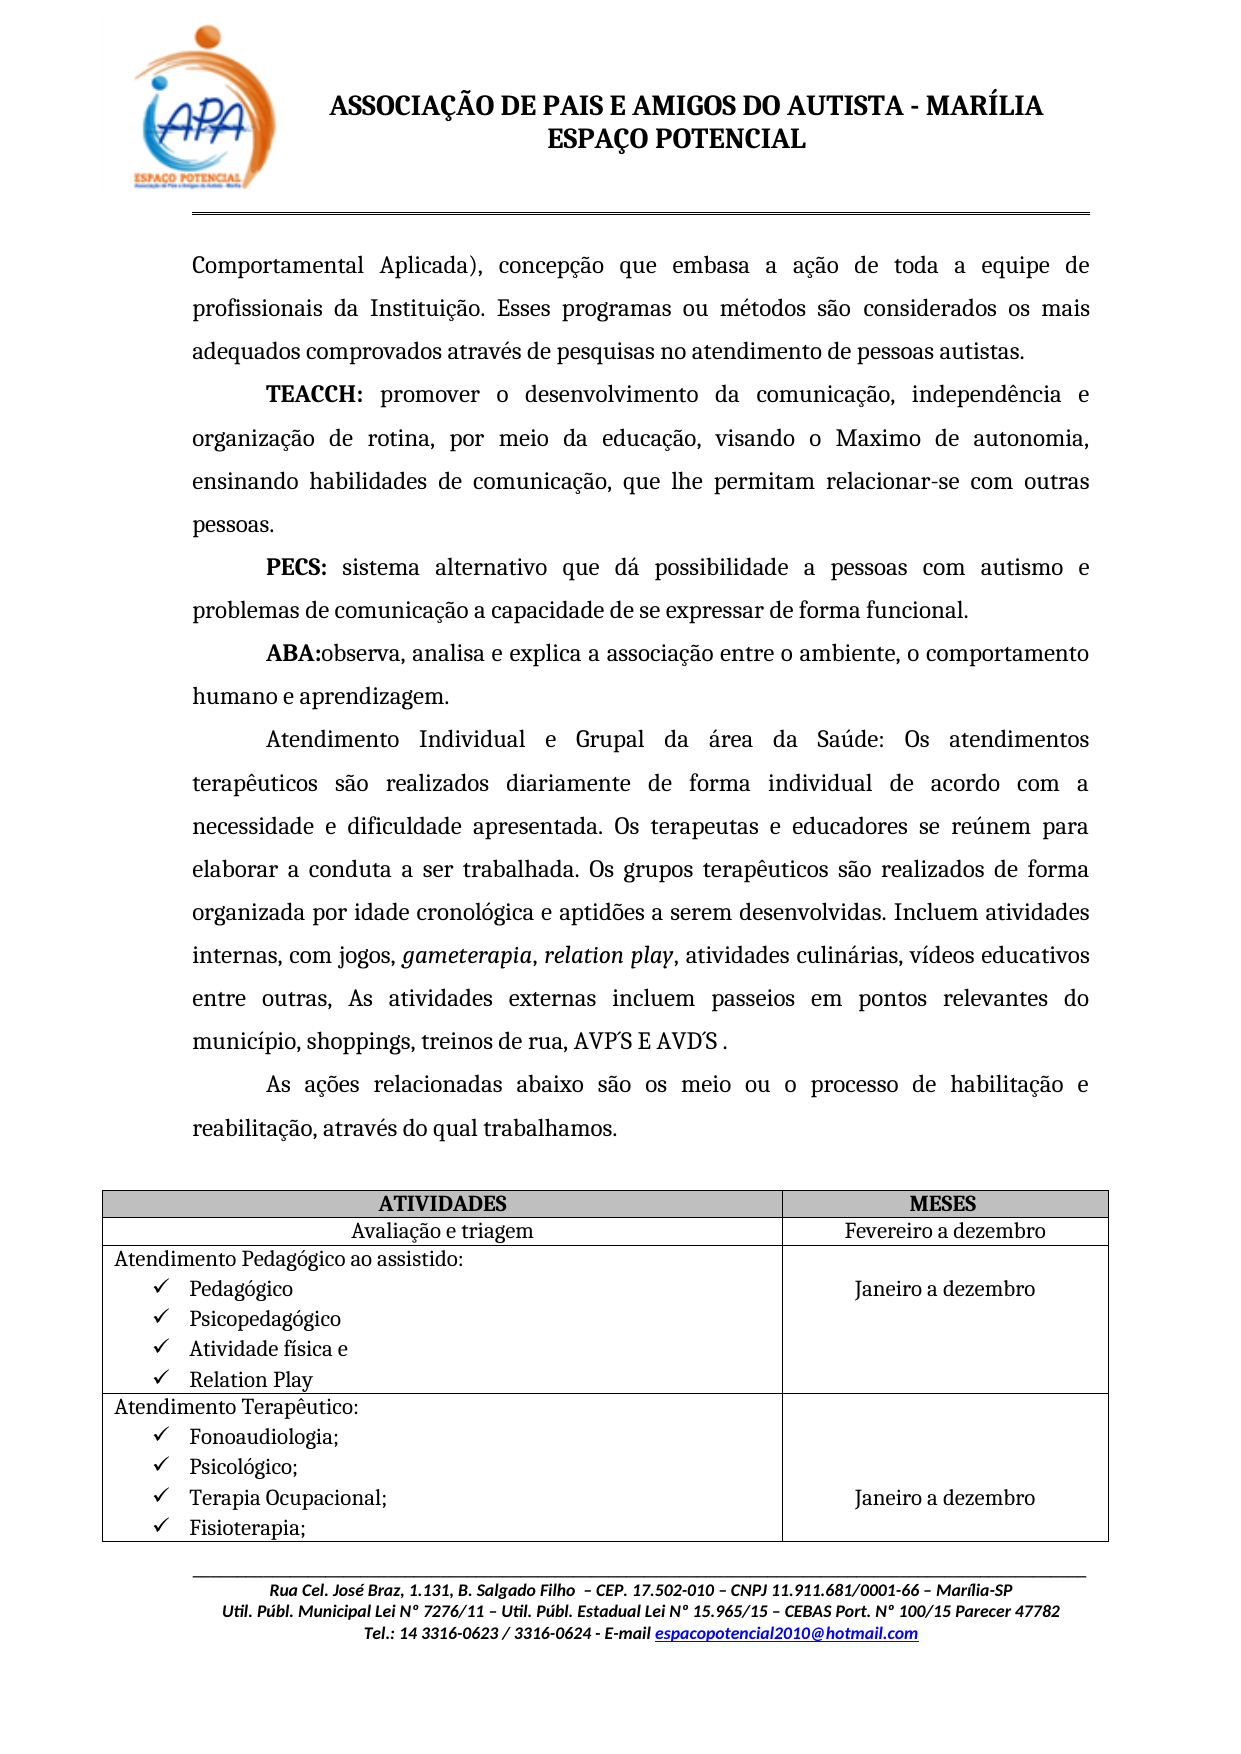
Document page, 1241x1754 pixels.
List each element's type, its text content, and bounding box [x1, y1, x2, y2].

table_cell Avaliação e triagem [103, 1218, 782, 1244]
text Atendimento Individual e Grupal da área da Saúde: Os atendimentos terapêuticos são realizados diariamente de forma individual de acordo com a necessidade e dificuldade apresentada. Os terapeutas e educadores se reúnem para elaborar a conduta a ser trabalhada. Os grupos terapêuticos são realizados de forma organizada por idade cronológica e aptidões a serem desenvolvidas. Incluem atividades internas, com jogos, gameterapia, relation play, atividades culinárias, vídeos educativos entre outras, As atividades externas incluem passeios em pontos relevantes do município, shoppings, treinos de rua, AVP´S E AVD´S . [192, 725, 1090, 1056]
table_cell Atendimento Pedagógico ao assistido: Pedagógico Psicopedagógico Atividade física e Relation Play [103, 1246, 782, 1393]
text PECS: sistema alternativo que dá possibilidade a pessoas com autismo e problemas de comunicação a capacidade de se expressar de forma funcional. [192, 553, 1090, 625]
table_cell Janeiro a dezembro [783, 1394, 1108, 1541]
text As ações relacionadas abaixo são os meio ou o processo de habilitação e reabilitação, através do qual trabalhamos. [192, 1070, 1090, 1142]
table_header MESES [783, 1191, 1108, 1217]
table_cell Atendimento Terapêutico: Fonoaudiologia; Psicológico; Terapia Ocupacional; Fisioterapia; Serviço Social; Equoterapia; Gameterapia [103, 1394, 782, 1541]
table_header ATIVIDADES [103, 1191, 782, 1217]
text TEACCH: promover o desenvolvimento da comunicação, independência e organização de rotina, por meio da educação, visando o Maximo de autonomia, ensinando habilidades de comunicação, que lhe permitam relacionar-se com outras pessoas. [192, 380, 1090, 538]
text Comportamental Aplicada), concepção que embasa a ação de toda a equipe de profissionais da Instituição. Esses programas ou métodos são considerados os mais adequados comprovados através de pesquisas no atendimento de pessoas autistas. [192, 251, 1090, 366]
table_cell Janeiro a dezembro [783, 1246, 1108, 1393]
picture [101, 11, 285, 196]
table_cell Fevereiro a dezembro [783, 1218, 1108, 1244]
text ABA:observa, analisa e explica a associação entre o ambiente, o comportamento humano e aprendizagem. [192, 639, 1090, 711]
